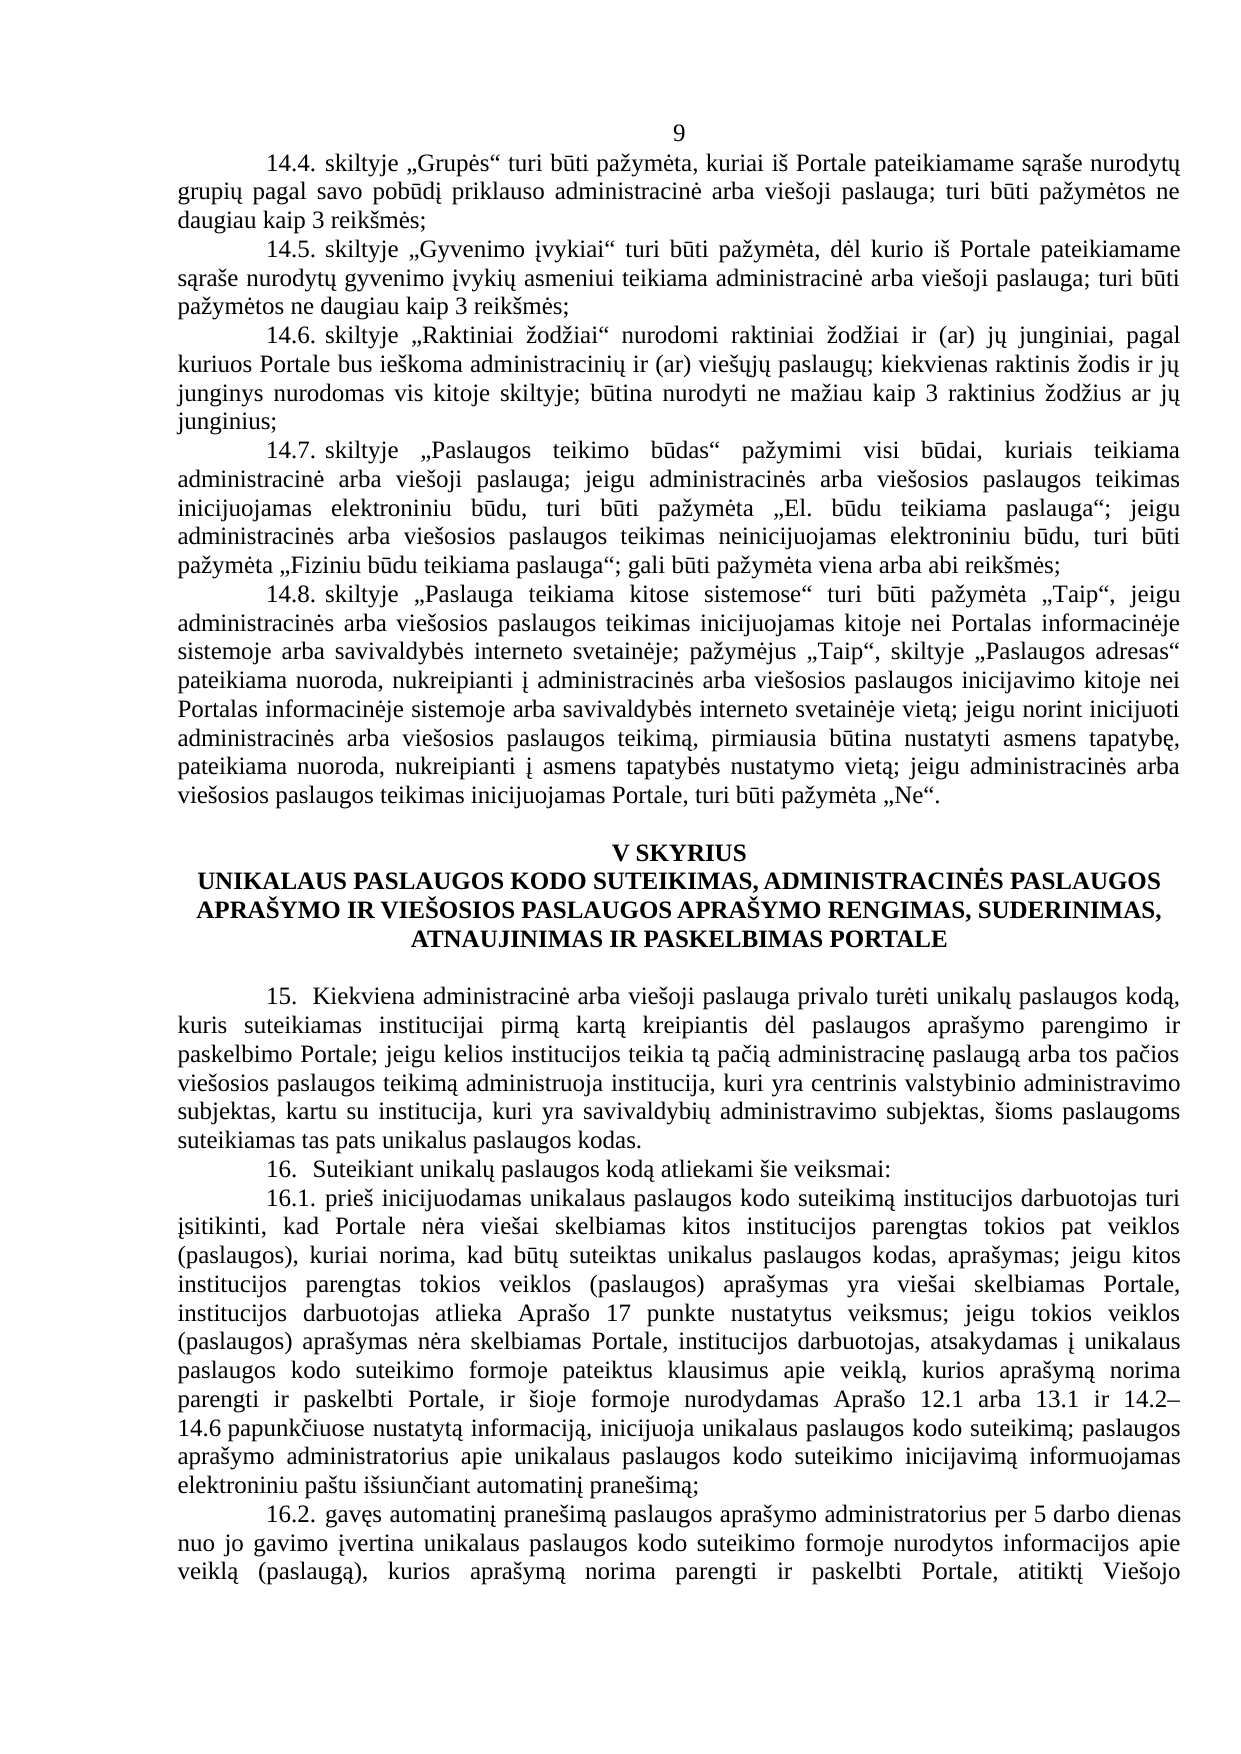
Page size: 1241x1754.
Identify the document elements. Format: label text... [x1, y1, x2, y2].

text 14.4. skiltyje „Grupės“ turi būti pažymėta, kuriai iš Portale pateikiamame sąraše nurodytų grupių pagal savo pobūdį priklauso administracinė arba viešoji paslauga; turi būti pažymėtos ne daugiau kaip 3 reikšmės; [177, 148, 1181, 234]
text 16.2. gavęs automatinį pranešimą paslaugos aprašymo administratorius per 5 darbo dienas nuo jo gavimo įvertina unikalaus paslaugos kodo suteikimo formoje nurodytos informacijos apie veiklą (paslaugą), kurios aprašymą norima parengti ir paskelbti Portale, atitiktį Viešojo [177, 1499, 1181, 1585]
text 16.1. prieš inicijuodamas unikalaus paslaugos kodo suteikimą institucijos darbuotojas turi įsitikinti, kad Portale nėra viešai skelbiamas kitos institucijos parengtas tokios pat veiklos (paslaugos), kuriai norima, kad būtų suteiktas unikalus paslaugos kodas, aprašymas; jeigu kitos institucijos parengtas tokios veiklos (paslaugos) aprašymas yra viešai skelbiamas Portale, institucijos darbuotojas atlieka Aprašo 17 punkte nustatytus veiksmus; jeigu tokios veiklos (paslaugos) aprašymas nėra skelbiamas Portale, institucijos darbuotojas, atsakydamas į unikalaus paslaugos kodo suteikimo formoje pateiktus klausimus apie veiklą, kurios aprašymą norima parengti ir paskelbti Portale, ir šioje formoje nurodydamas Aprašo 12.1 arba 13.1 ir 14.2–14.6 papunkčiuose nustatytą informaciją, inicijuoja unikalaus paslaugos kodo suteikimą; paslaugos aprašymo administratorius apie unikalaus paslaugos kodo suteikimo inicijavimą informuojamas elektroniniu paštu išsiunčiant automatinį pranešimą; [177, 1183, 1181, 1499]
text 14.5. skiltyje „Gyvenimo įvykiai“ turi būti pažymėta, dėl kurio iš Portale pateikiamame sąraše nurodytų gyvenimo įvykių asmeniui teikiama administracinė arba viešoji paslauga; turi būti pažymėtos ne daugiau kaip 3 reikšmės; [177, 234, 1181, 320]
text V SKYRIUS [177, 838, 1181, 866]
text 14.6. skiltyje „Raktiniai žodžiai“ nurodomi raktiniai žodžiai ir (ar) jų junginiai, pagal kuriuos Portale bus ieškoma administracinių ir (ar) viešųjų paslaugų; kiekvienas raktinis žodis ir jų junginys nurodomas vis kitoje skiltyje; būtina nurodyti ne mažiau kaip 3 raktinius žodžius ar jų junginius; [177, 320, 1181, 435]
text 14.7. skiltyje „Paslaugos teikimo būdas“ pažymimi visi būdai, kuriais teikiama administracinė arba viešoji paslauga; jeigu administracinės arba viešosios paslaugos teikimas inicijuojamas elektroniniu būdu, turi būti pažymėta „El. būdu teikiama paslauga“; jeigu administracinės arba viešosios paslaugos teikimas neinicijuojamas elektroniniu būdu, turi būti pažymėta „Fiziniu būdu teikiama paslauga“; gali būti pažymėta viena arba abi reikšmės; [177, 435, 1181, 579]
text 16. Suteikiant unikalų paslaugos kodą atliekami šie veiksmai: [177, 1154, 1181, 1183]
text 14.8. skiltyje „Paslauga teikiama kitose sistemose“ turi būti pažymėta „Taip“, jeigu administracinės arba viešosios paslaugos teikimas inicijuojamas kitoje nei Portalas informacinėje sistemoje arba savivaldybės interneto svetainėje; pažymėjus „Taip“, skiltyje „Paslaugos adresas“ pateikiama nuoroda, nukreipianti į administracinės arba viešosios paslaugos inicijavimo kitoje nei Portalas informacinėje sistemoje arba savivaldybės interneto svetainėje vietą; jeigu norint inicijuoti administracinės arba viešosios paslaugos teikimą, pirmiausia būtina nustatyti asmens tapatybę, pateikiama nuoroda, nukreipianti į asmens tapatybės nustatymo vietą; jeigu administracinės arba viešosios paslaugos teikimas inicijuojamas Portale, turi būti pažymėta „Ne“. [177, 579, 1181, 809]
text UNIKALAUS PASLAUGOS KODO SUTEIKIMAS, ADMINISTRACINĖS PASLAUGOS APRAŠYMO IR VIEŠOSIOS PASLAUGOS APRAŠYMO RENGIMAS, SUDERINIMAS, ATNAUJINIMAS IR PASKELBIMAS PORTALE [177, 866, 1181, 953]
text 15. Kiekviena administracinė arba viešoji paslauga privalo turėti unikalų paslaugos kodą, kuris suteikiamas institucijai pirmą kartą kreipiantis dėl paslaugos aprašymo parengimo ir paskelbimo Portale; jeigu kelios institucijos teikia tą pačią administracinę paslaugą arba tos pačios viešosios paslaugos teikimą administruoja institucija, kuri yra centrinis valstybinio administravimo subjektas, kartu su institucija, kuri yra savivaldybių administravimo subjektas, šioms paslaugoms suteikiamas tas pats unikalus paslaugos kodas. [177, 981, 1181, 1154]
